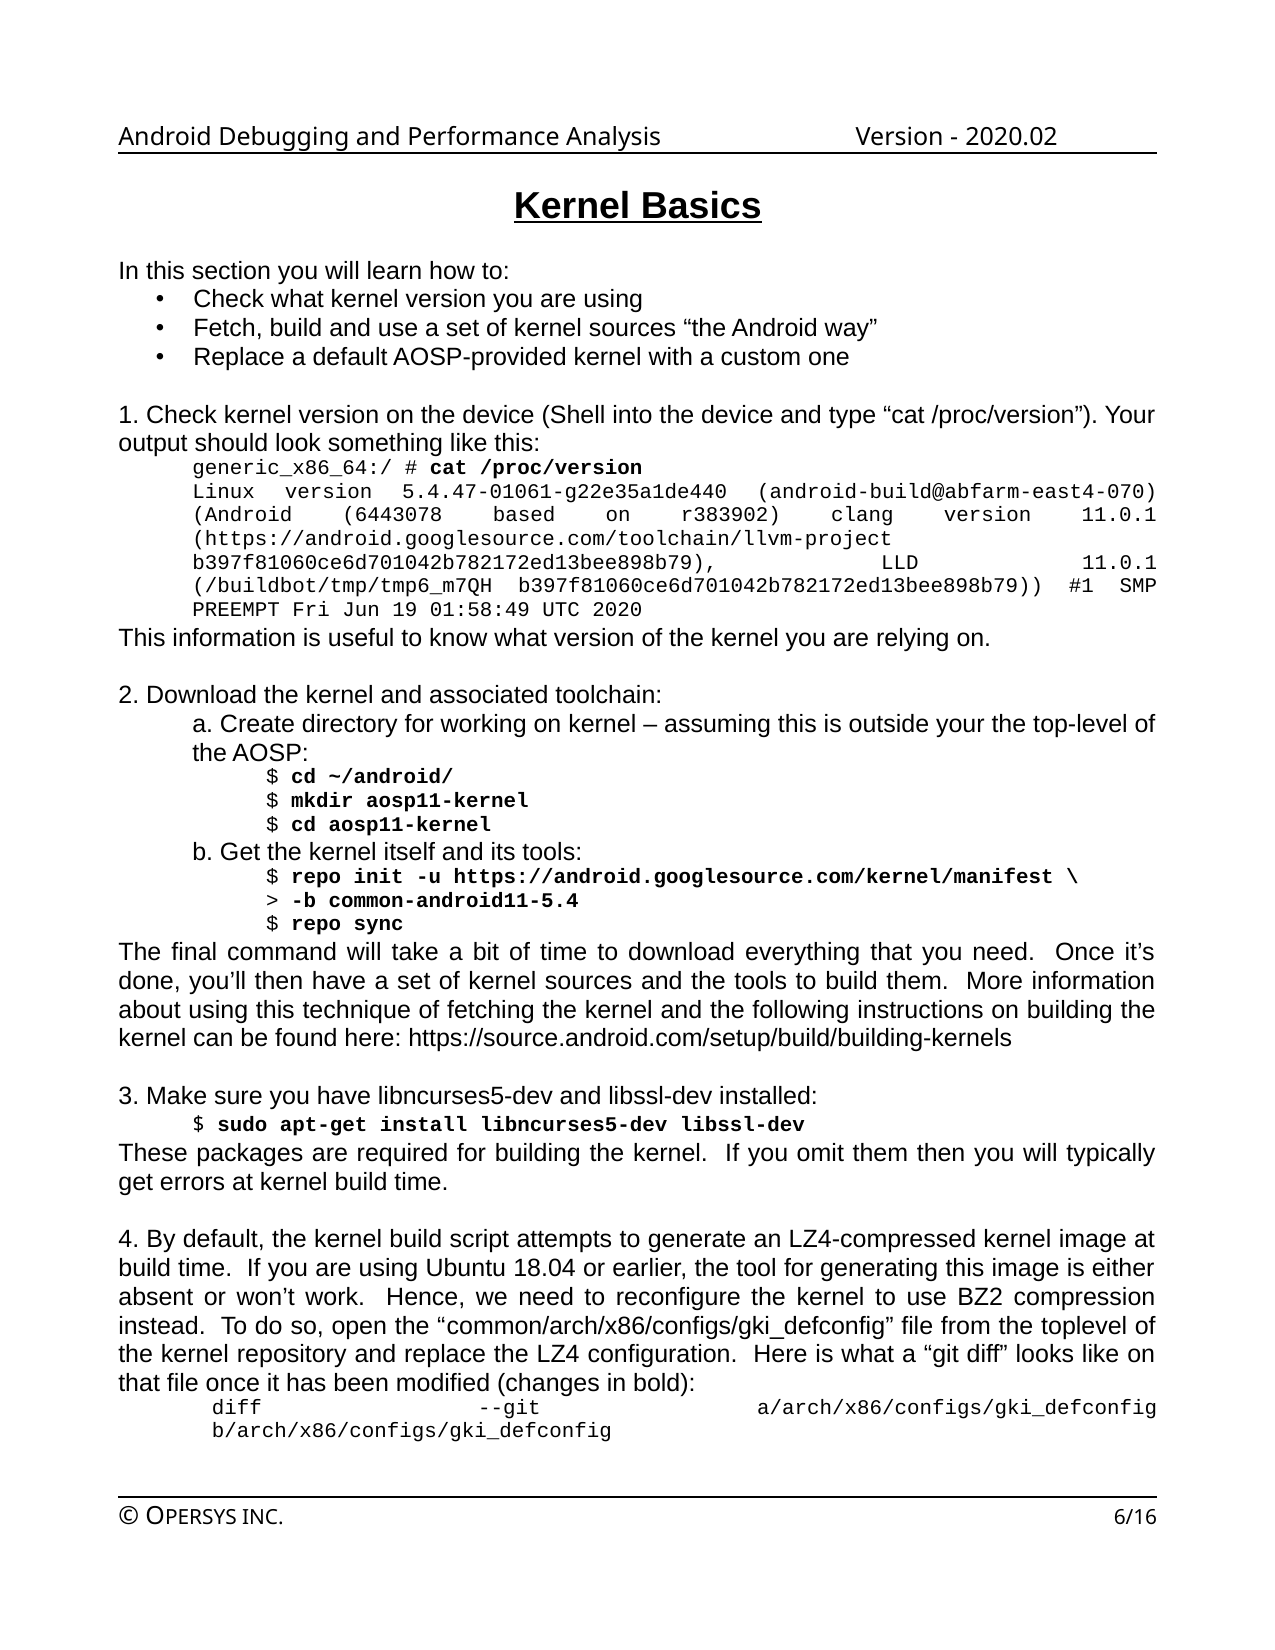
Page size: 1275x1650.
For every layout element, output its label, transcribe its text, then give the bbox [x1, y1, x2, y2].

text Kernel Basics [118, 184, 1157, 227]
text The final command will take a bit of time to download everything that you need. Once it’s done, you’ll then have a set of kernel sources and the tools to build them. More information about using this technique of fetching the kernel and the following instructions on building the kernel can be found here: https://source.android.com/setup/build/building-kernels [118, 937, 1157, 1052]
text These packages are required for building the kernel. If you omit them then you will typically get errors at kernel build time. [118, 1138, 1157, 1196]
text This information is useful to know what version of the kernel you are relying on. [118, 623, 1157, 651]
text > -b common-android11-5.4 [266, 890, 1157, 913]
text a. Create directory for working on kernel – assuming this is outside your the top-level of the AOSP: [192, 709, 1157, 766]
text $ mkdir aosp11-kernel [266, 790, 1157, 814]
text $ sudo apt-get install libncurses5-dev libssl-dev [192, 1109, 1157, 1138]
text In this section you will learn how to: [118, 256, 1157, 284]
text 4. By default, the kernel build script attempts to generate an LZ4-compressed kernel image at build time. If you are using Ubuntu 18.04 or earlier, the tool for generating this image is either absent or won’t work. Hence, we need to reconfigure the kernel to use BZ2 compression instead. To do so, open the “common/arch/x86/configs/gki_defconfig” file from the toplevel of the kernel repository and replace the LZ4 configuration. Here is what a “git diff” looks like on that file once it has been modified (changes in bold): [118, 1224, 1157, 1397]
text b. Get the kernel itself and its tools: [192, 837, 1157, 866]
text generic_x86_64:/ # cat /proc/version [192, 457, 1157, 481]
list Replace a default AOSP-provided kernel with a custom one [156, 342, 1157, 371]
text 2. Download the kernel and associated toolchain: [118, 680, 1157, 709]
list Fetch, build and use a set of kernel sources “the Android way” [156, 313, 1157, 342]
text $ repo sync [266, 913, 1157, 937]
text 3. Make sure you have libncurses5-dev and libssl-dev installed: [118, 1081, 1157, 1109]
list Check what kernel version you are using [156, 284, 1157, 313]
text $ repo init -u https://android.googlesource.com/kernel/manifest \ [266, 866, 1157, 890]
text 1. Check kernel version on the device (Shell into the device and type “cat /proc/version”). Your output should look something like this: [118, 400, 1157, 457]
text diff --git a/arch/x86/configs/gki_defconfig b/arch/x86/configs/gki_defconfig [212, 1397, 1157, 1444]
text $ cd ~/android/ [266, 766, 1157, 790]
text Linux version 5.4.47-01061-g22e35a1de440 (android-build@abfarm-east4-070) (Android (6443078 based on r383902) clang version 11.0.1 (https://android.googlesource.com/toolchain/llvm-project b397f81060ce6d701042b782172ed13bee898b79), LLD 11.0.1 (/buildbot/tmp/tmp6_m7QH b397f81060ce6d701042b782172ed13bee898b79)) #1 SMP PREEMPT Fri Jun 19 01:58:49 UTC 2020 [192, 481, 1157, 623]
text $ cd aosp11-kernel [266, 814, 1157, 837]
